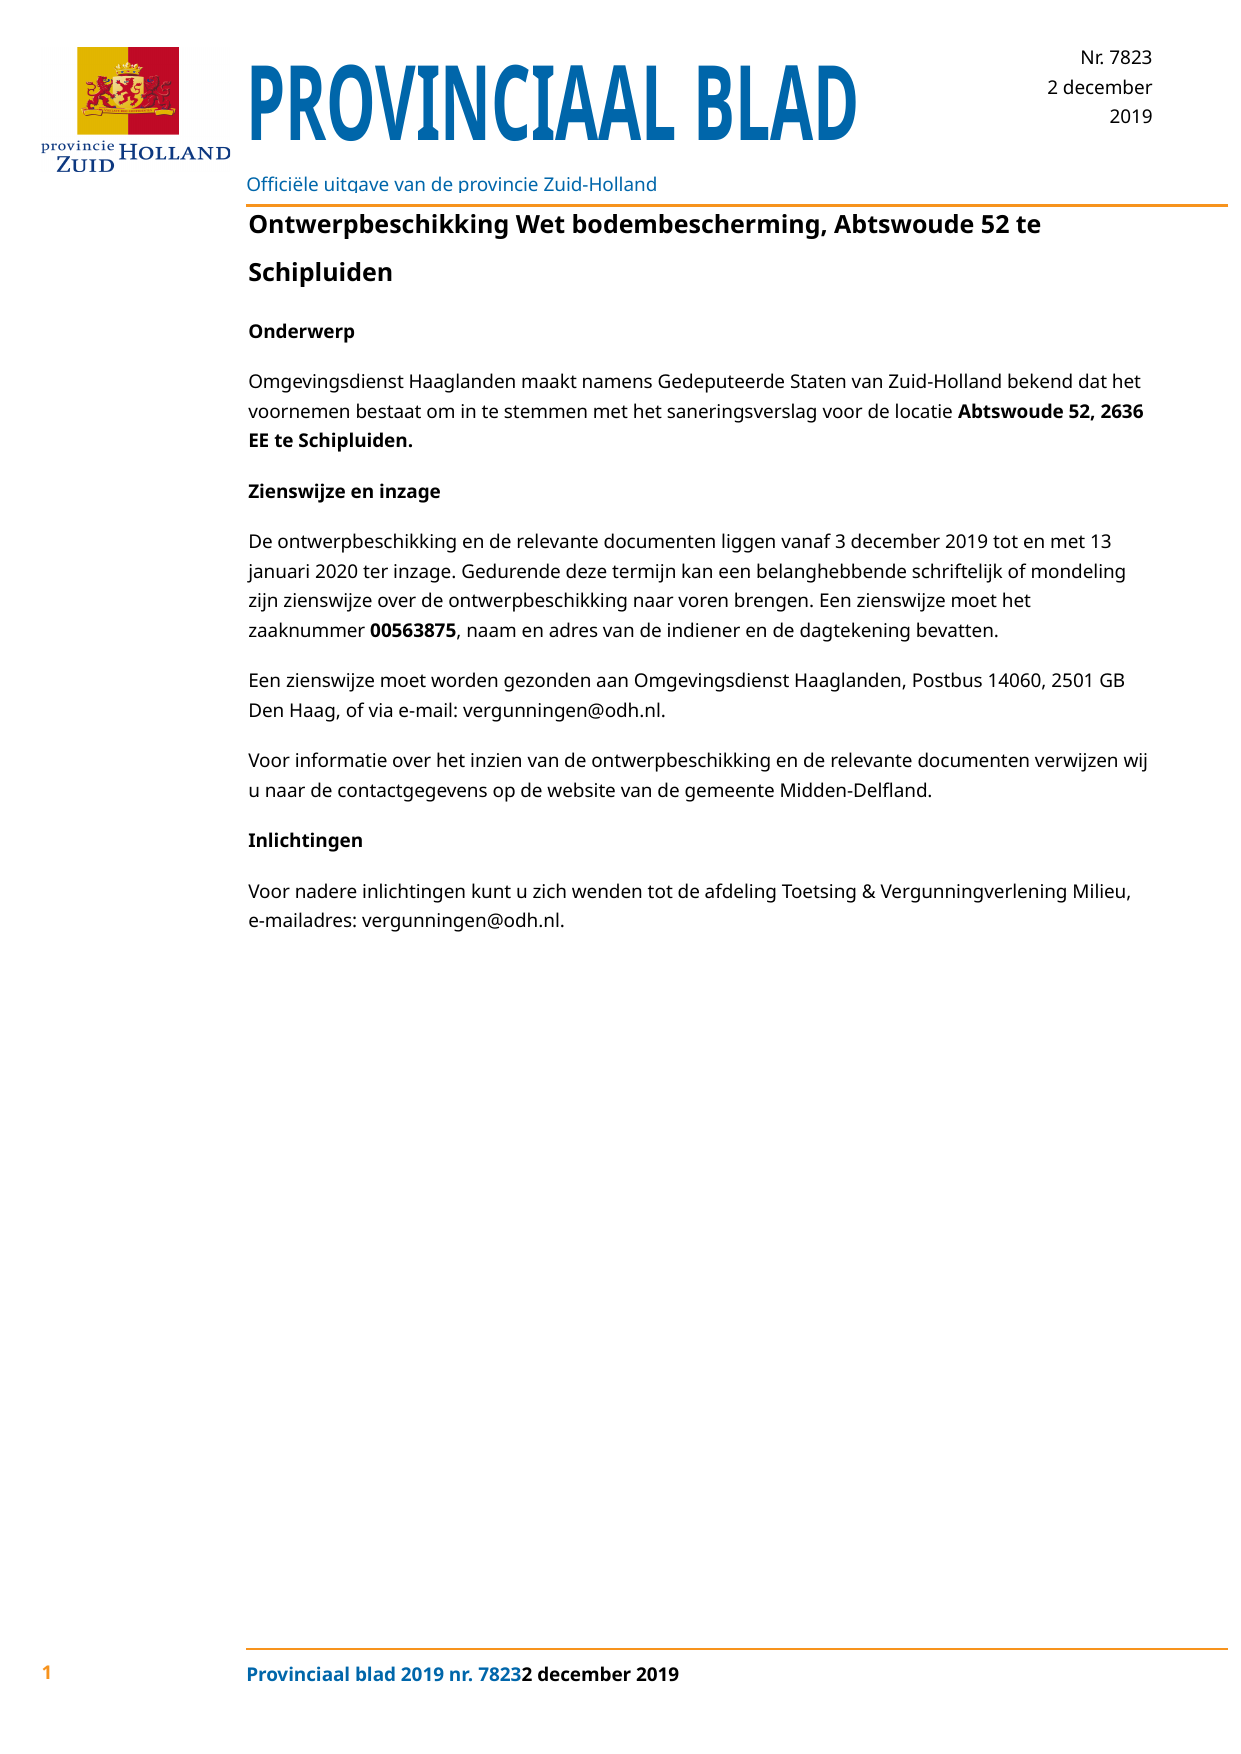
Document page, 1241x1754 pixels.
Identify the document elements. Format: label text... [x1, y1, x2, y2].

text Onderwerp [248, 318, 1152, 344]
text Een zienswijze moet worden gezonden aan Omgevingsdienst Haaglanden, Postbus 14060, 2501 GB Den Haag, of via e-mail: vergunningen@odh.nl. [248, 667, 1152, 723]
text Omgevingsdienst Haaglanden maakt namens Gedeputeerde Staten van Zuid-Holland bekend dat het voornemen bestaat om in te stemmen met het saneringsverslag voor de locatie Abtswoude 52, 2636 EE te Schipluiden. [248, 368, 1152, 453]
text Voor informatie over het inzien van de ontwerpbeschikking en de relevante documenten verwijzen wij u naar de contactgegevens op de website van de gemeente Midden-Delfland. [248, 747, 1152, 803]
text Zienswijze en inzage [248, 478, 1152, 504]
text Ontwerpbeschikking Wet bodembescherming, Abtswoude 52 te Schipluiden [248, 207, 1152, 288]
text Inlichtingen [248, 827, 1152, 853]
text Voor nadere inlichtingen kunt u zich wenden tot de afdeling Toetsing & Vergunningverlening Milieu, e-mailadres: vergunningen@odh.nl. [248, 878, 1152, 933]
picture [41, 47, 231, 172]
text De ontwerpbeschikking en de relevante documenten liggen vanaf 3 december 2019 tot en met 13 januari 2020 ter inzage. Gedurende deze termijn kan een belanghebbende schriftelijk of mondeling zijn zienswijze over de ontwerpbeschikking naar voren brengen. Een zienswijze moet het zaaknummer 00563875, naam en adres van de indiener en de dagtekening bevatten. [248, 528, 1152, 643]
